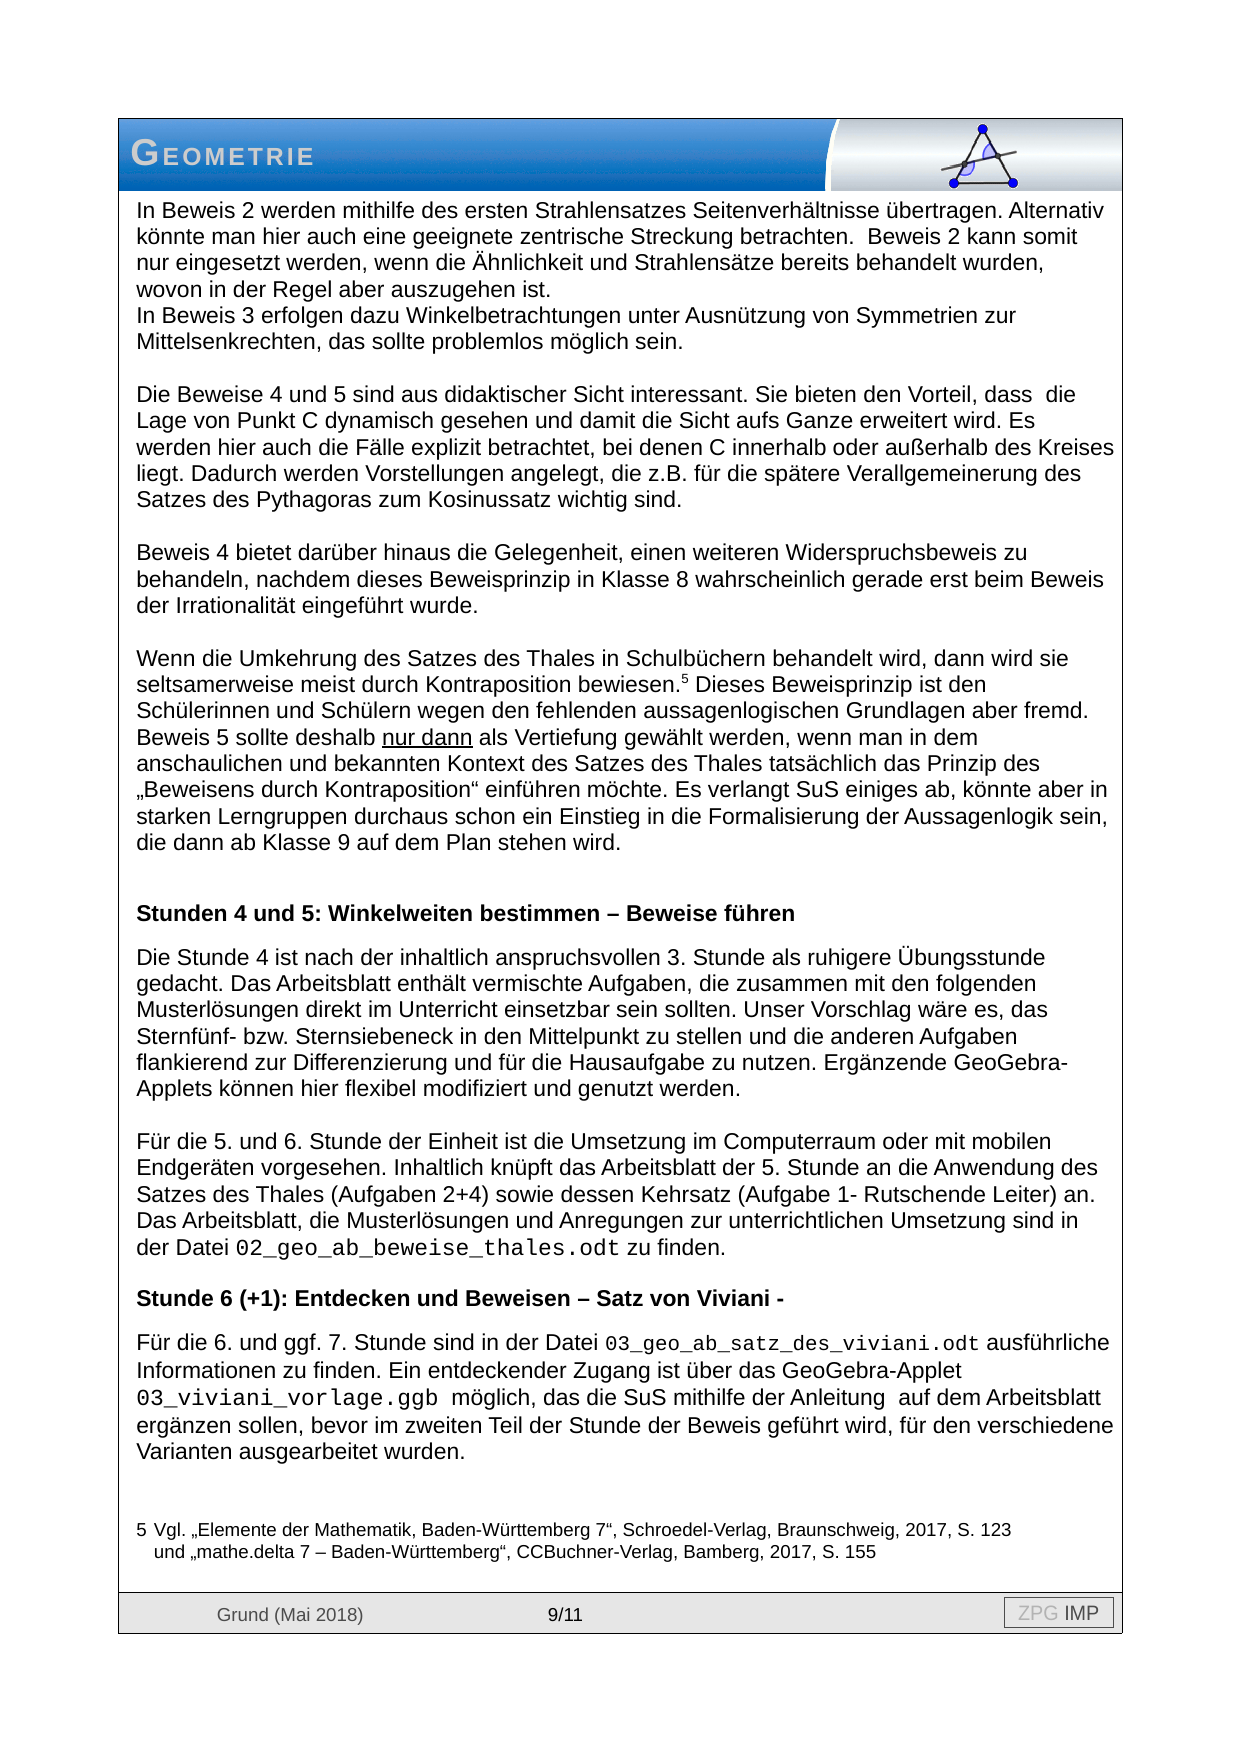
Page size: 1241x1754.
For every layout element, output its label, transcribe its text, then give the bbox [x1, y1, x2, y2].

picture [119, 119, 1122, 191]
subtitle Stunden 4 und 5: Winkelweiten bestimmen – Beweise führen [136, 899, 1087, 926]
text Für die 6. und ggf. 7. Stunde sind in der Datei 03_geo_ab_satz_des_viviani.odt ausführliche Informationen zu finden. Ein entdeckender Zugang ist über das GeoGebra-Applet 03_viviani_vorlage.ggb möglich, das die SuS mithilfe der Anleitung auf dem Arbeitsblatt ergänzen sollen, bevor im zweiten Teil der Stunde der Beweis geführt wird, für den verschiedene Varianten ausgearbeitet wurden. [136, 1329, 1116, 1464]
subtitle Stunde 6 (+1): Entdecken und Beweisen – Satz von Viviani - [136, 1285, 1087, 1312]
text In Beweis 2 werden mithilfe des ersten Strahlensatzes Seitenverhältnisse übertragen. Alternativ könnte man hier auch eine geeignete zentrische Streckung betrachten. Beweis 2 kann somit nur eingesetzt werden, wenn die Ähnlichkeit und Strahlensätze bereits behandelt wurden, wovon in der Regel aber auszugehen ist. In Beweis 3 erfolgen dazu Winkelbetrachtungen unter Ausnützung von Symmetrien zur Mittelsenkrechten, das sollte problemlos möglich sein. Die Beweise 4 und 5 sind aus didaktischer Sicht interessant. Sie bieten den Vorteil, dass die Lage von Punkt C dynamisch gesehen und damit die Sicht aufs Ganze erweitert wird. Es werden hier auch die Fälle explizit betrachtet, bei denen C innerhalb oder außerhalb des Kreises liegt. Dadurch werden Vorstellungen angelegt, die z.B. für die spätere Verallgemeinerung des Satzes des Pythagoras zum Kosinussatz wichtig sind. Beweis 4 bietet darüber hinaus die Gelegenheit, einen weiteren Widerspruchsbeweis zu behandeln, nachdem dieses Beweisprinzip in Klasse 8 wahrscheinlich gerade erst beim Beweis der Irrationalität eingeführt wurde. Wenn die Umkehrung des Satzes des Thales in Schulbüchern behandelt wird, dann wird sie seltsamerweise meist durch Kontraposition bewiesen. Dieses Beweisprinzip ist den Schülerinnen und Schülern wegen den fehlenden aussagenlogischen Grundlagen aber fremd. Beweis 5 sollte deshalb nur dann als Vertiefung gewählt werden, wenn man in dem anschaulichen und bekannten Kontext des Satzes des Thales tatsächlich das Prinzip des „Beweisens durch Kontraposition“ einführen möchte. Es verlangt SuS einiges ab, könnte aber in starken Lerngruppen durchaus schon ein Einstieg in die Formalisierung der Aussagenlogik sein, die dann ab Klasse 9 auf dem Plan stehen wird. [136, 197, 1116, 882]
text Die Stunde 4 ist nach der inhaltlich anspruchsvollen 3. Stunde als ruhigere Übungsstunde gedacht. Das Arbeitsblatt enthält vermischte Aufgaben, die zusammen mit den folgenden Musterlösungen direkt im Unterricht einsetzbar sein sollten. Unser Vorschlag wäre es, das Sternfünf- bzw. Sternsiebeneck in den Mittelpunkt zu stellen und die anderen Aufgaben flankierend zur Differenzierung und für die Hausaufgabe zu nutzen. Ergänzende GeoGebra-Applets können hier flexibel modifiziert und genutzt werden. Für die 5. und 6. Stunde der Einheit ist die Umsetzung im Computerraum oder mit mobilen Endgeräten vorgesehen. Inhaltlich knüpft das Arbeitsblatt der 5. Stunde an die Anwendung des Satzes des Thales (Aufgaben 2+4) sowie dessen Kehrsatz (Aufgabe 1- Rutschende Leiter) an. Das Arbeitsblatt, die Musterlösungen und Anregungen zur unterrichtlichen Umsetzung sind in der Datei 02_geo_ab_beweise_thales.odt zu finden. [136, 943, 1116, 1262]
text Vgl. „Elemente der Mathematik, Baden-Württemberg 7“, Schroedel-Verlag, Braunschweig, 2017, S. 123 und „mathe.delta 7 – Baden-Württemberg“, CCBuchner-Verlag, Bamberg, 2017, S. 155 [136, 1519, 1110, 1562]
